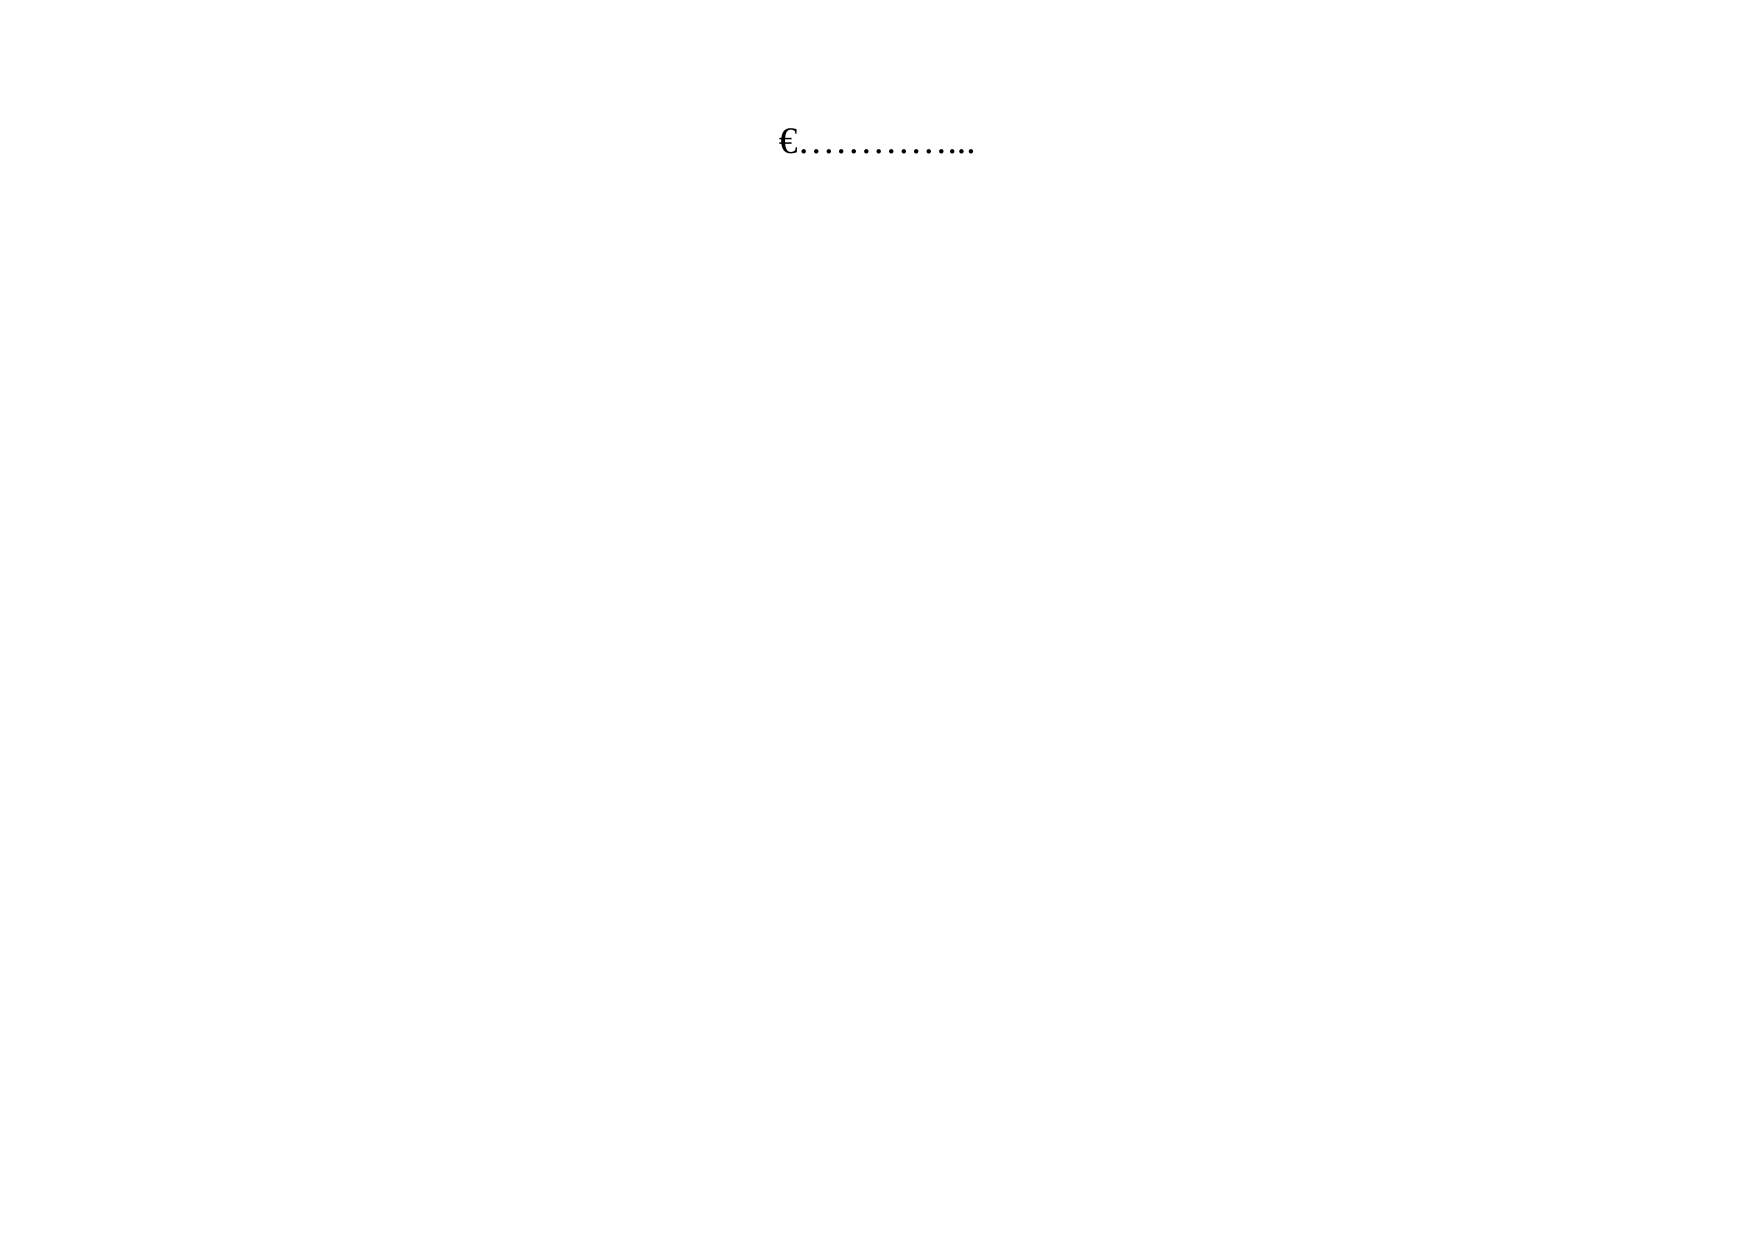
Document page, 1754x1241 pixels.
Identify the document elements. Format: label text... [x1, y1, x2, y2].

text €…………... [118, 118, 1636, 161]
